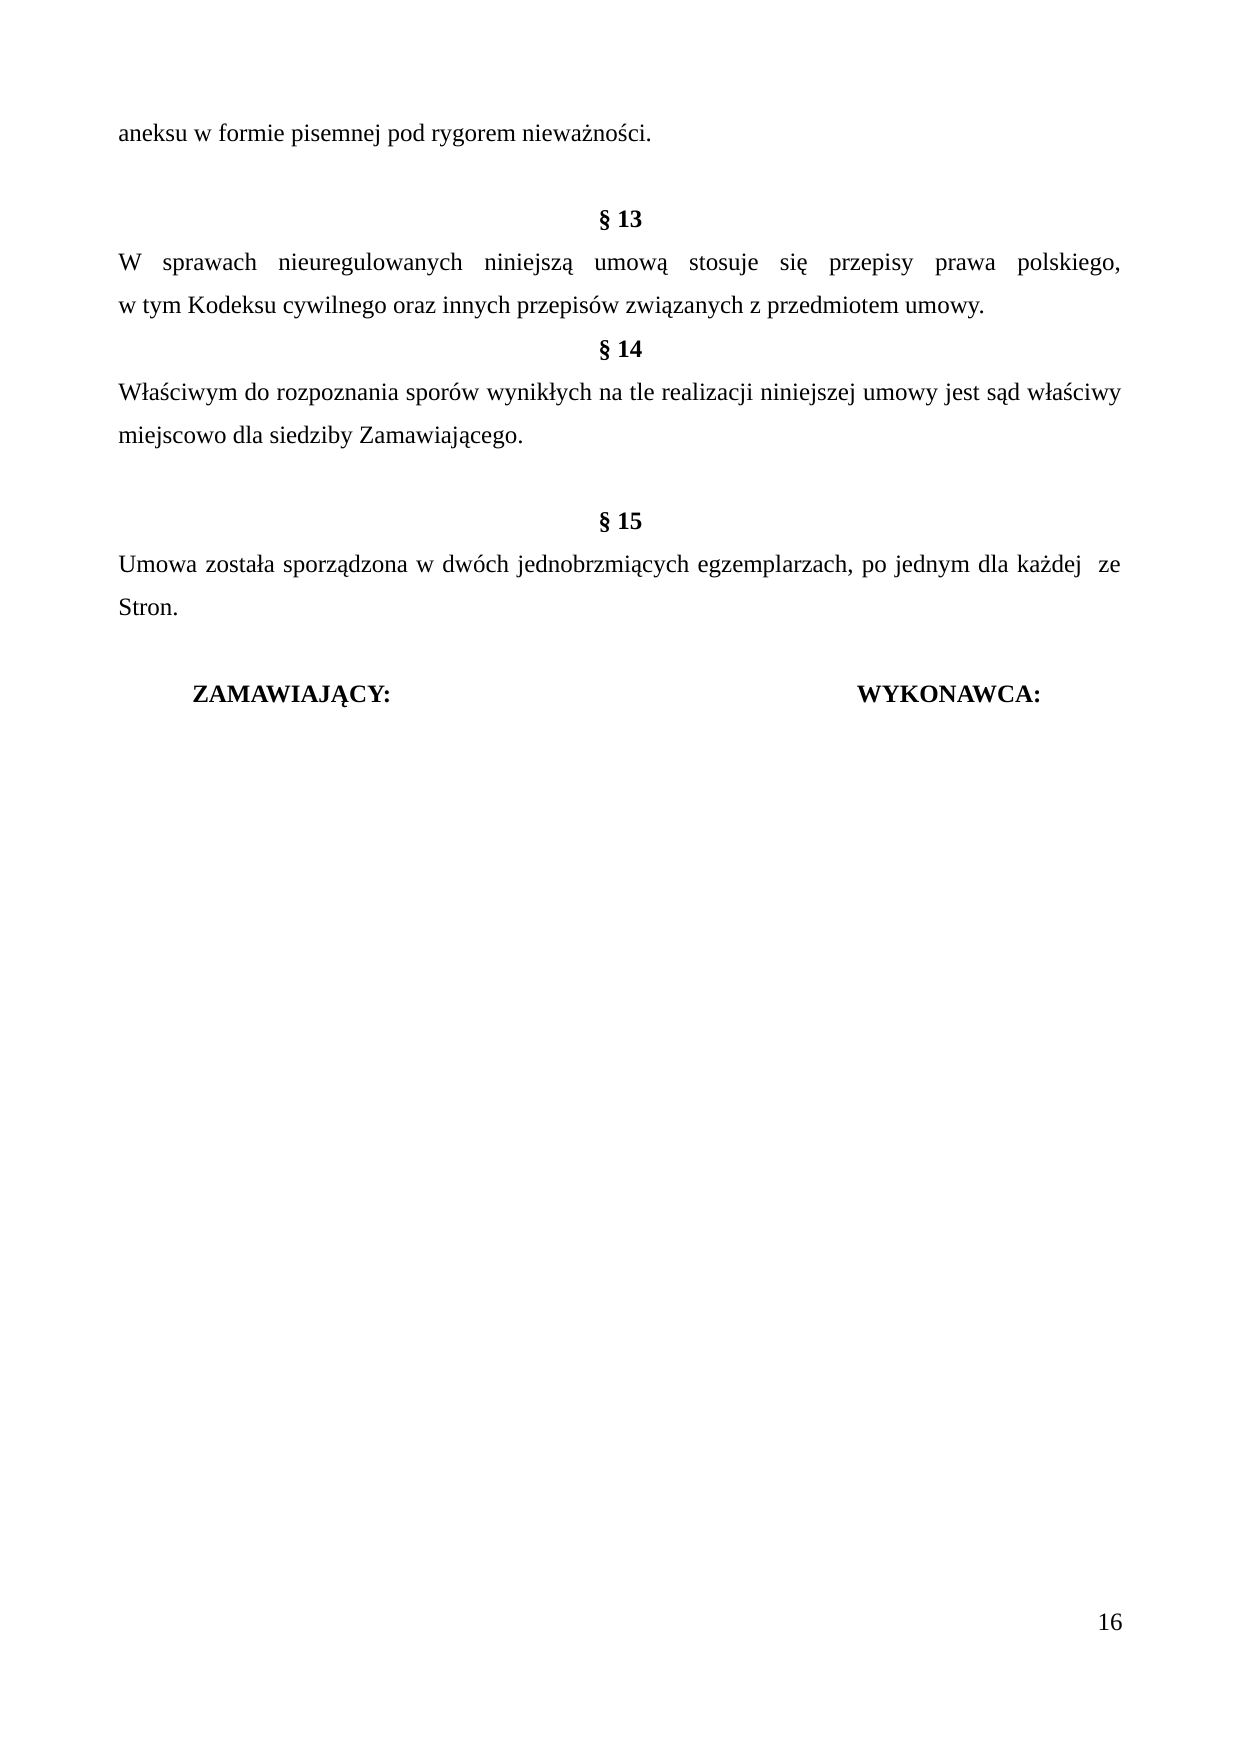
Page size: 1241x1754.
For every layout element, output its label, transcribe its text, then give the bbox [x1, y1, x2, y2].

text § 15 [118, 506, 1122, 535]
text Właściwym do rozpoznania sporów wynikłych na tle realizacji niniejszej umowy jest sąd właściwy miejscowo dla siedziby Zamawiającego. [118, 377, 1122, 449]
text Umowa została sporządzona w dwóch jednobrzmiących egzemplarzach, po jednym dla każdej ze Stron. [118, 549, 1122, 621]
text ZAMAWIAJĄCY: WYKONAWCA: [118, 679, 1122, 707]
text § 13 [118, 204, 1122, 233]
text aneksu w formie pisemnej pod rygorem nieważności. [118, 118, 1122, 147]
text § 14 [118, 334, 1122, 362]
text W sprawach nieuregulowanych niniejszą umową stosuje się przepisy prawa polskiego, w tym Kodeksu cywilnego oraz innych przepisów związanych z przedmiotem umowy. [118, 247, 1122, 319]
